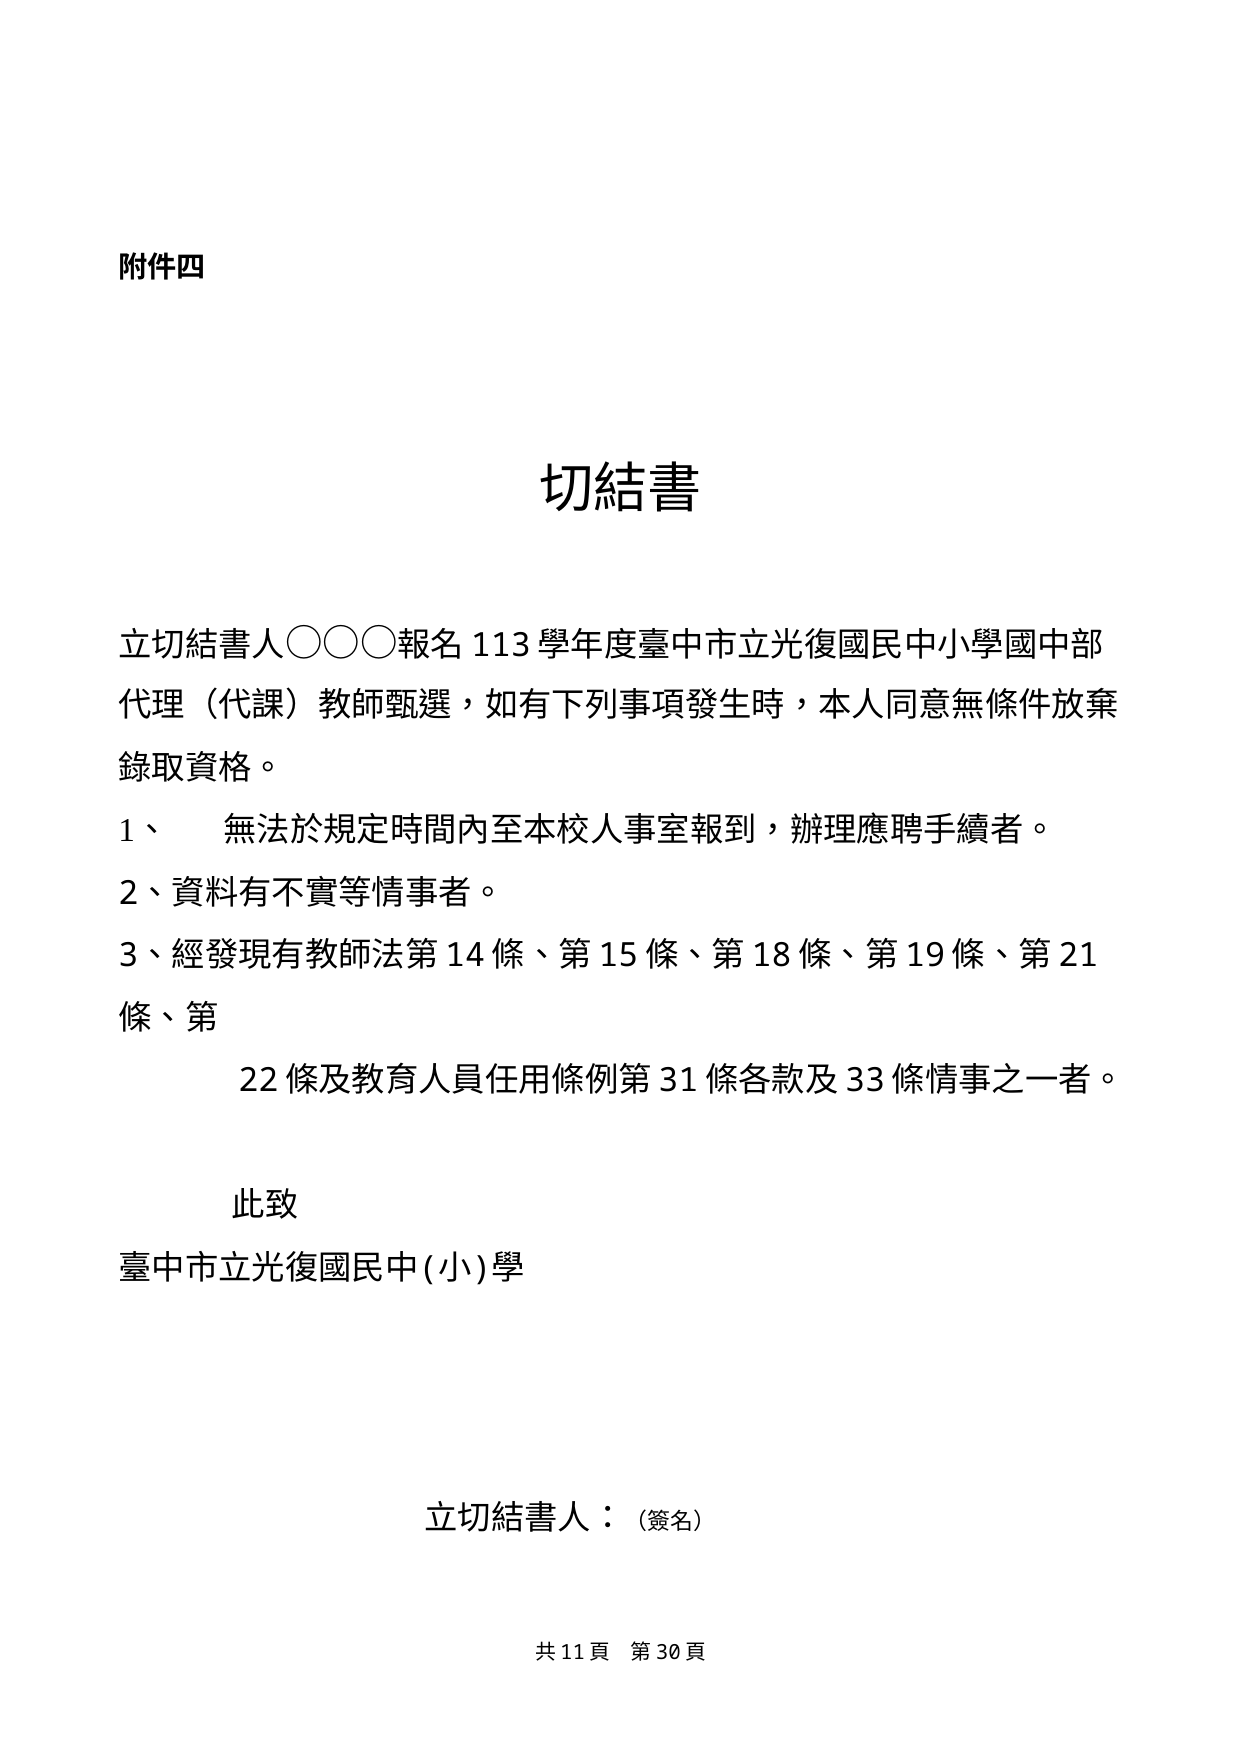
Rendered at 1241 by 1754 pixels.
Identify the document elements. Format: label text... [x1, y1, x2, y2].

list 無法於規定時間內至本校人事室報到，辦理應聘手續者。 [118, 786, 1122, 848]
text 臺中市立光復國民中(小)學 [118, 1223, 1122, 1286]
text 3、經發現有教師法第14條、第15條、第18條、第19條、第21條、第 [118, 911, 1122, 1036]
text 附件四 [118, 223, 1122, 286]
text 22條及教育人員任用條例第31條各款及33條情事之一者。 [118, 1036, 1122, 1098]
text 立切結書人：（簽名） [118, 1473, 1122, 1536]
text 2、資料有不實等情事者。 [118, 848, 1122, 911]
text 此致 [118, 1161, 1122, 1223]
text 立切結書人○○○報名113學年度臺中市立光復國民中小學國中部代理（代課）教師甄選，如有下列事項發生時，本人同意無條件放棄錄取資格。 [118, 598, 1122, 786]
text 切結書 [118, 411, 1122, 536]
